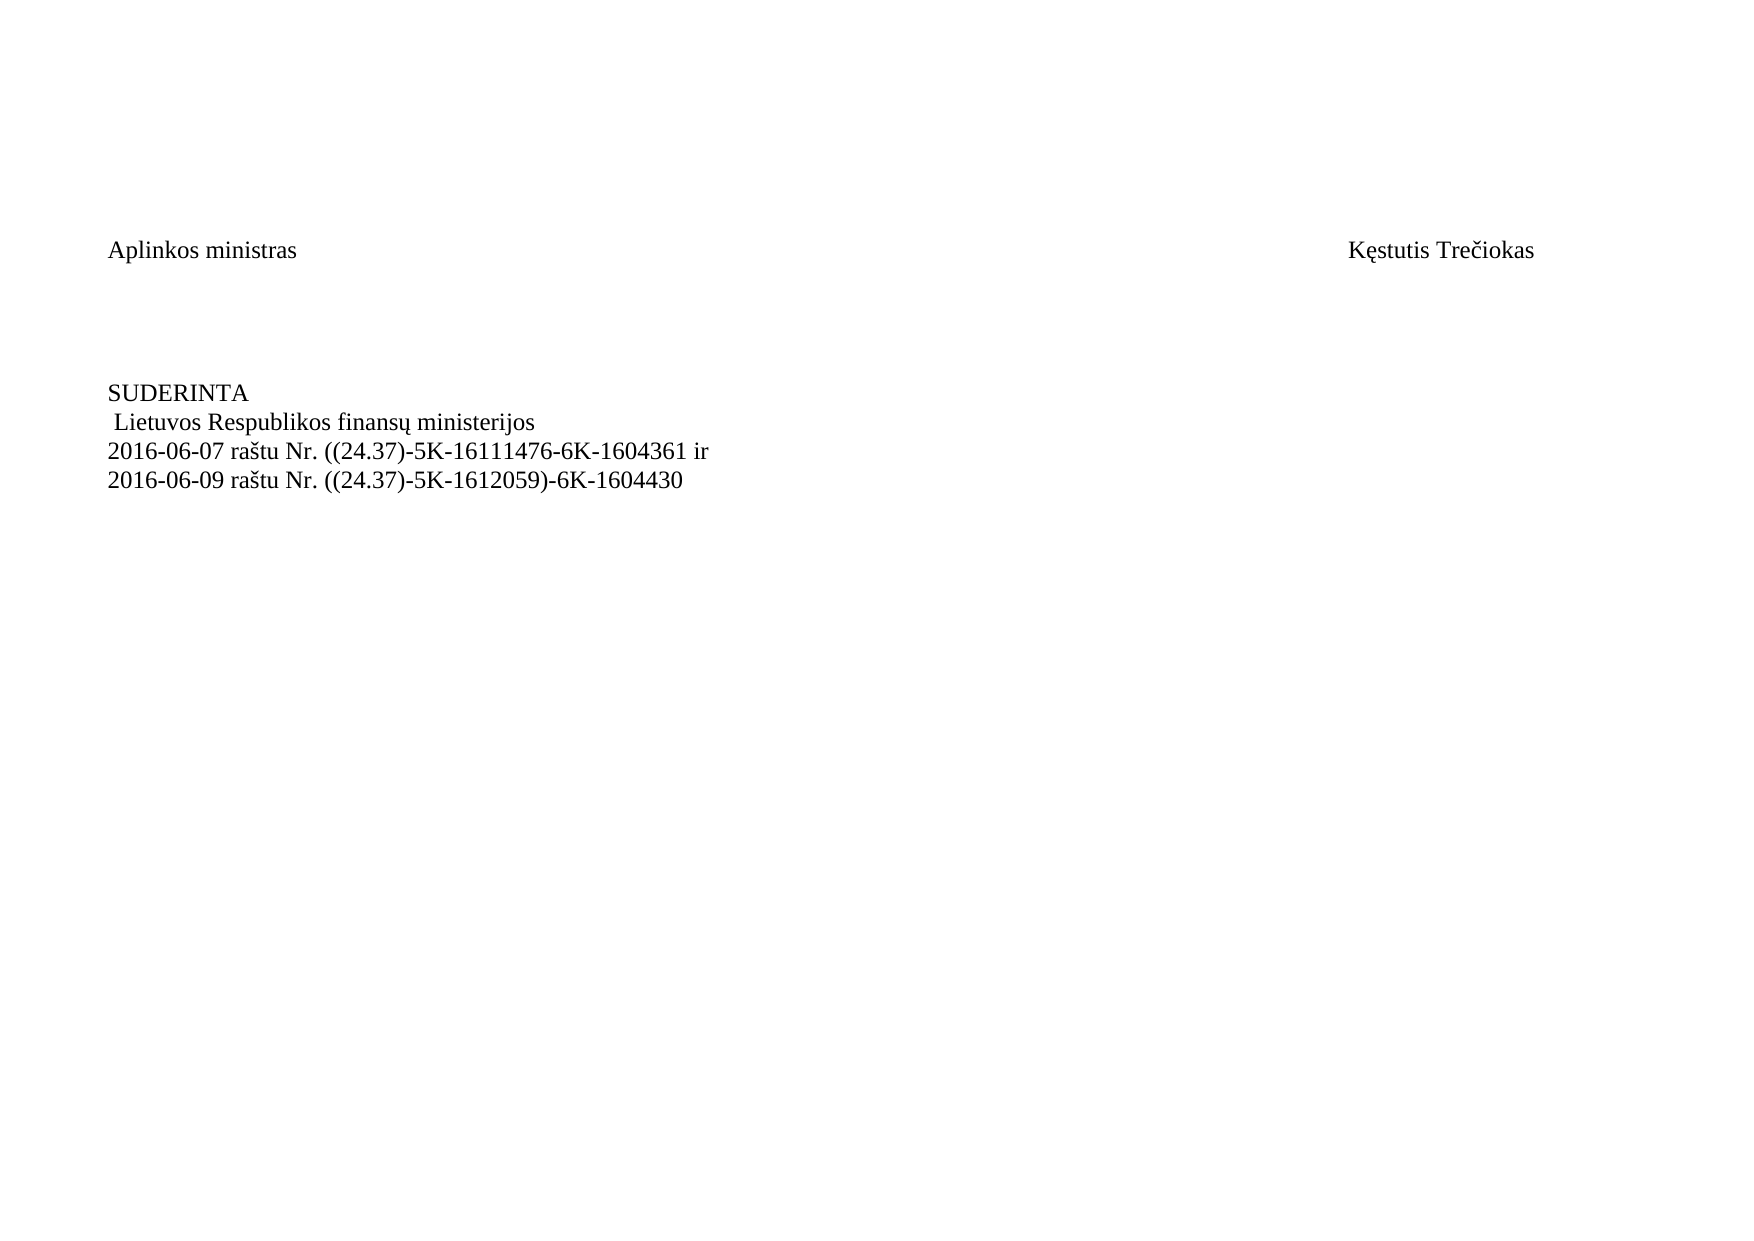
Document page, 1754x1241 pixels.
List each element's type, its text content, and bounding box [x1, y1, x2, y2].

text 2016-06-09 raštu Nr. ((24.37)-5K-1612059)-6K-1604430 [107, 465, 1565, 493]
text SUDERINTA [107, 378, 1565, 407]
text Aplinkos ministras Kęstutis Trečiokas [107, 235, 1565, 263]
text Lietuvos Respublikos finansų ministerijos [107, 407, 1565, 436]
text 2016-06-07 raštu Nr. ((24.37)-5K-16111476-6K-1604361 ir [107, 436, 1565, 465]
